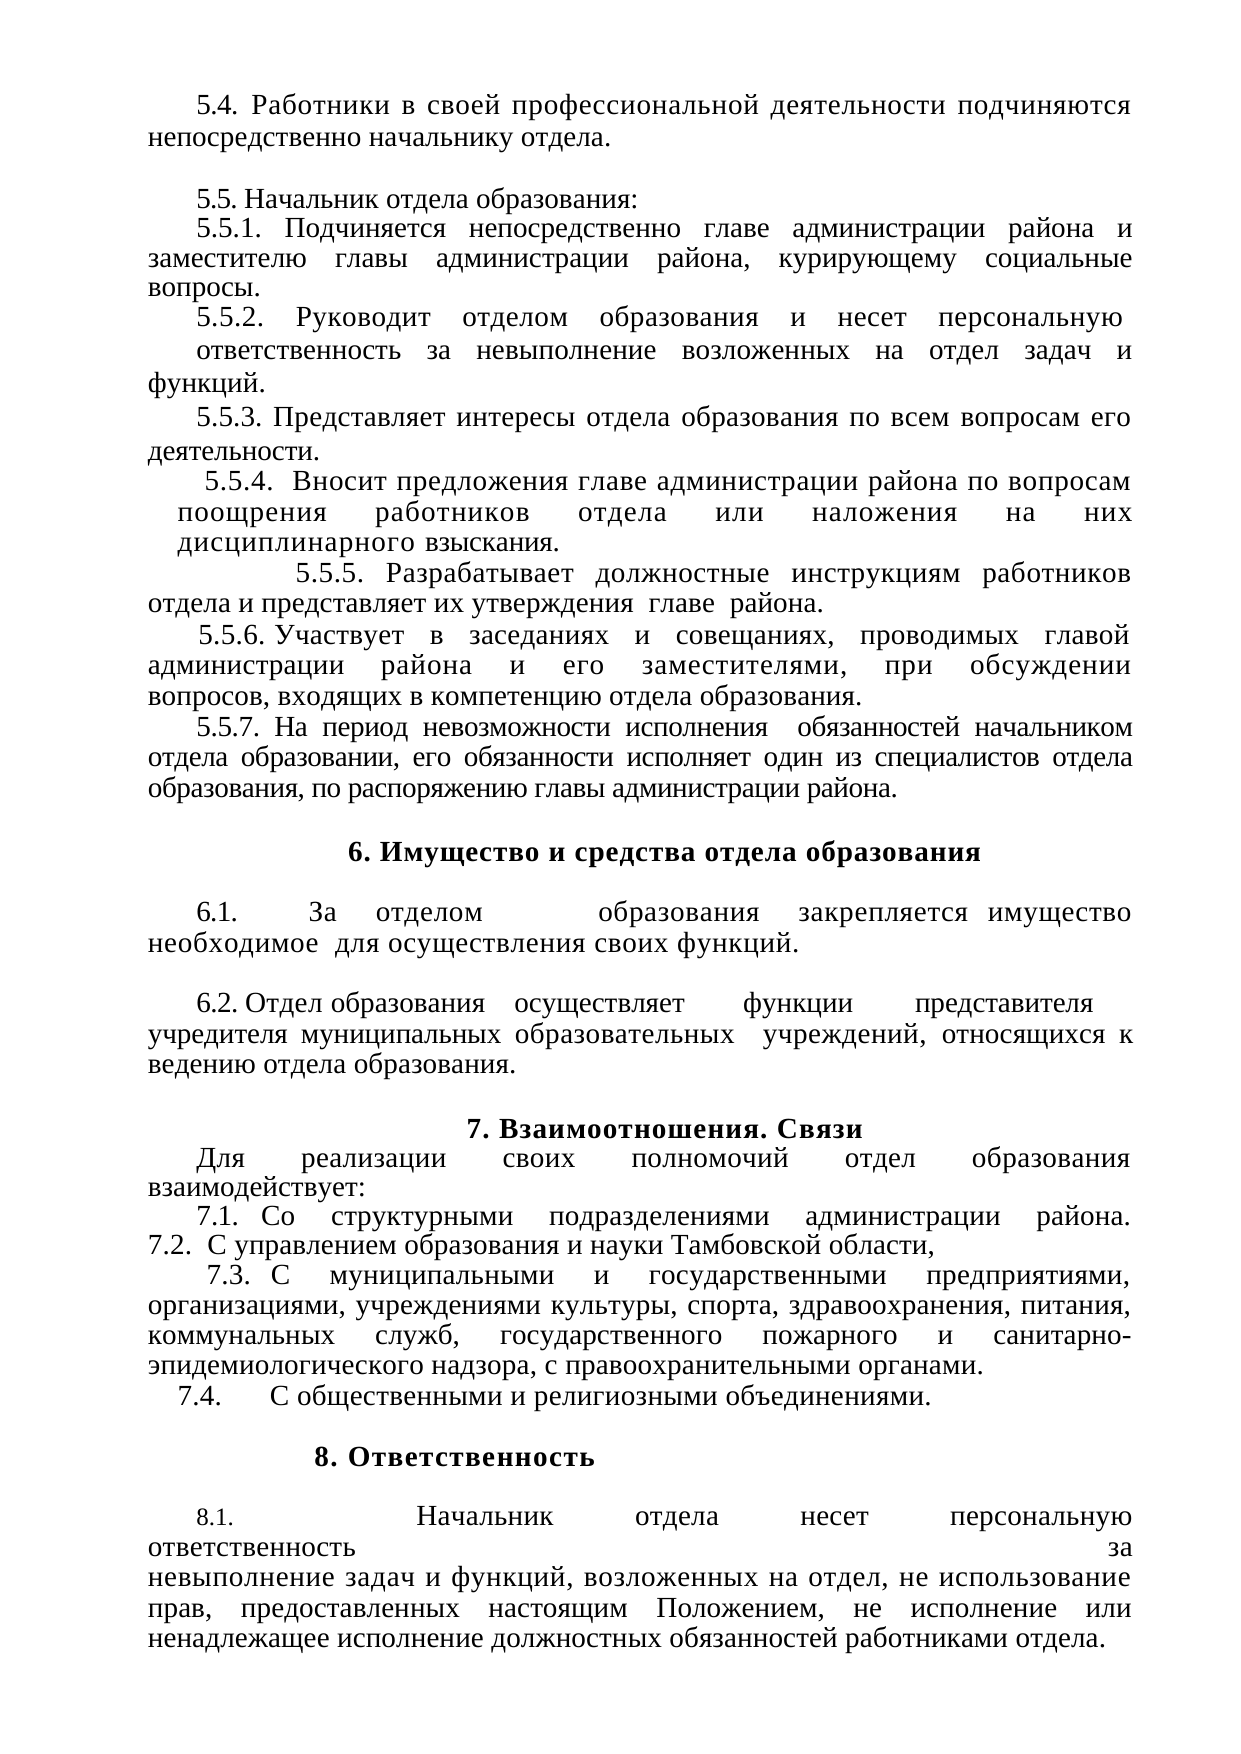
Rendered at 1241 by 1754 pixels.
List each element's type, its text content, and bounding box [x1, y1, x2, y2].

text 5.5. Начальник отдела образования: [148, 184, 1133, 214]
text Для реализации своих полномочий отдел образования взаимодействует: [148, 1145, 1133, 1203]
text 5.5.7. На период невозможности исполнения обязанностей начальником отдела образовании, его обязанности исполняет один из специалистов отдела образования, по распоряжению главы администрации района. [148, 712, 1133, 803]
text 6.1. За отделом образования закрепляется имущество необходимое для осуществления своих функций. [148, 897, 1133, 958]
text 7.1. Co структурными подразделениями администрации района. 7.2. С управлением образования и науки Тамбовской области, [148, 1203, 1133, 1261]
text ответственность за невыполнение возложенных на отдел задач и функций. [148, 332, 1133, 399]
list С общественными и религиозными объединениями. [177, 1381, 1133, 1411]
text 7.3. С муниципальными и государственными предприятиями, организациями, учреждениями культуры, спорта, здравоохранения, питания, коммунальных служб, государственного пожарного и санитарно- эпидемиологического надзора, с правоохранительными органами. [148, 1261, 1133, 1381]
text 5.5.6. Участвует в заседаниях и совещаниях, проводимых главой администрации района и его заместителями, при обсуждении вопросов, входящих в компетенцию отдела образования. [148, 620, 1133, 711]
text 6. Имущество и средства отдела образования [148, 834, 1133, 867]
text 5.5.1. Подчиняется непосредственно главе администрации района и заместителю главы администрации района, курирующему социальные вопросы. [148, 214, 1133, 302]
text 6.2. Отдел образования осуществляет функции представителя учредителя муниципальных образовательных учреждений, относящихся к ведению отдела образования. [148, 988, 1133, 1080]
text 5.5.2. Руководит отделом образования и несет персональную [148, 302, 1133, 332]
text 5.4. Работники в своей профессиональной деятельности подчиняются непосредственно начальнику отдела. [148, 89, 1133, 153]
list Начальник отдела несет персональную ответственность за невыполнение задач и функций, возложенных на отдел, не использование прав, предоставленных настоящим Положением, не исполнение или ненадлежащее исполнение должностных обязанностей работниками отдела. [148, 1501, 1133, 1654]
text 5.5.3. Представляет интересы отдела образования по всем вопросам его деятельности. [148, 399, 1133, 466]
text 8. Ответственность [177, 1442, 1133, 1472]
text 5.5.5. Разрабатывает должностные инструкциям работников отдела и представляет их утверждения главе района. [148, 558, 1133, 619]
text 7. Взаимоотношения. Связи [148, 1111, 1133, 1145]
text 5.5.4. Вносит предложения главе администрации района по вопросам поощрения работников отдела или наложения на них дисциплинарного взыскания. [177, 466, 1133, 558]
